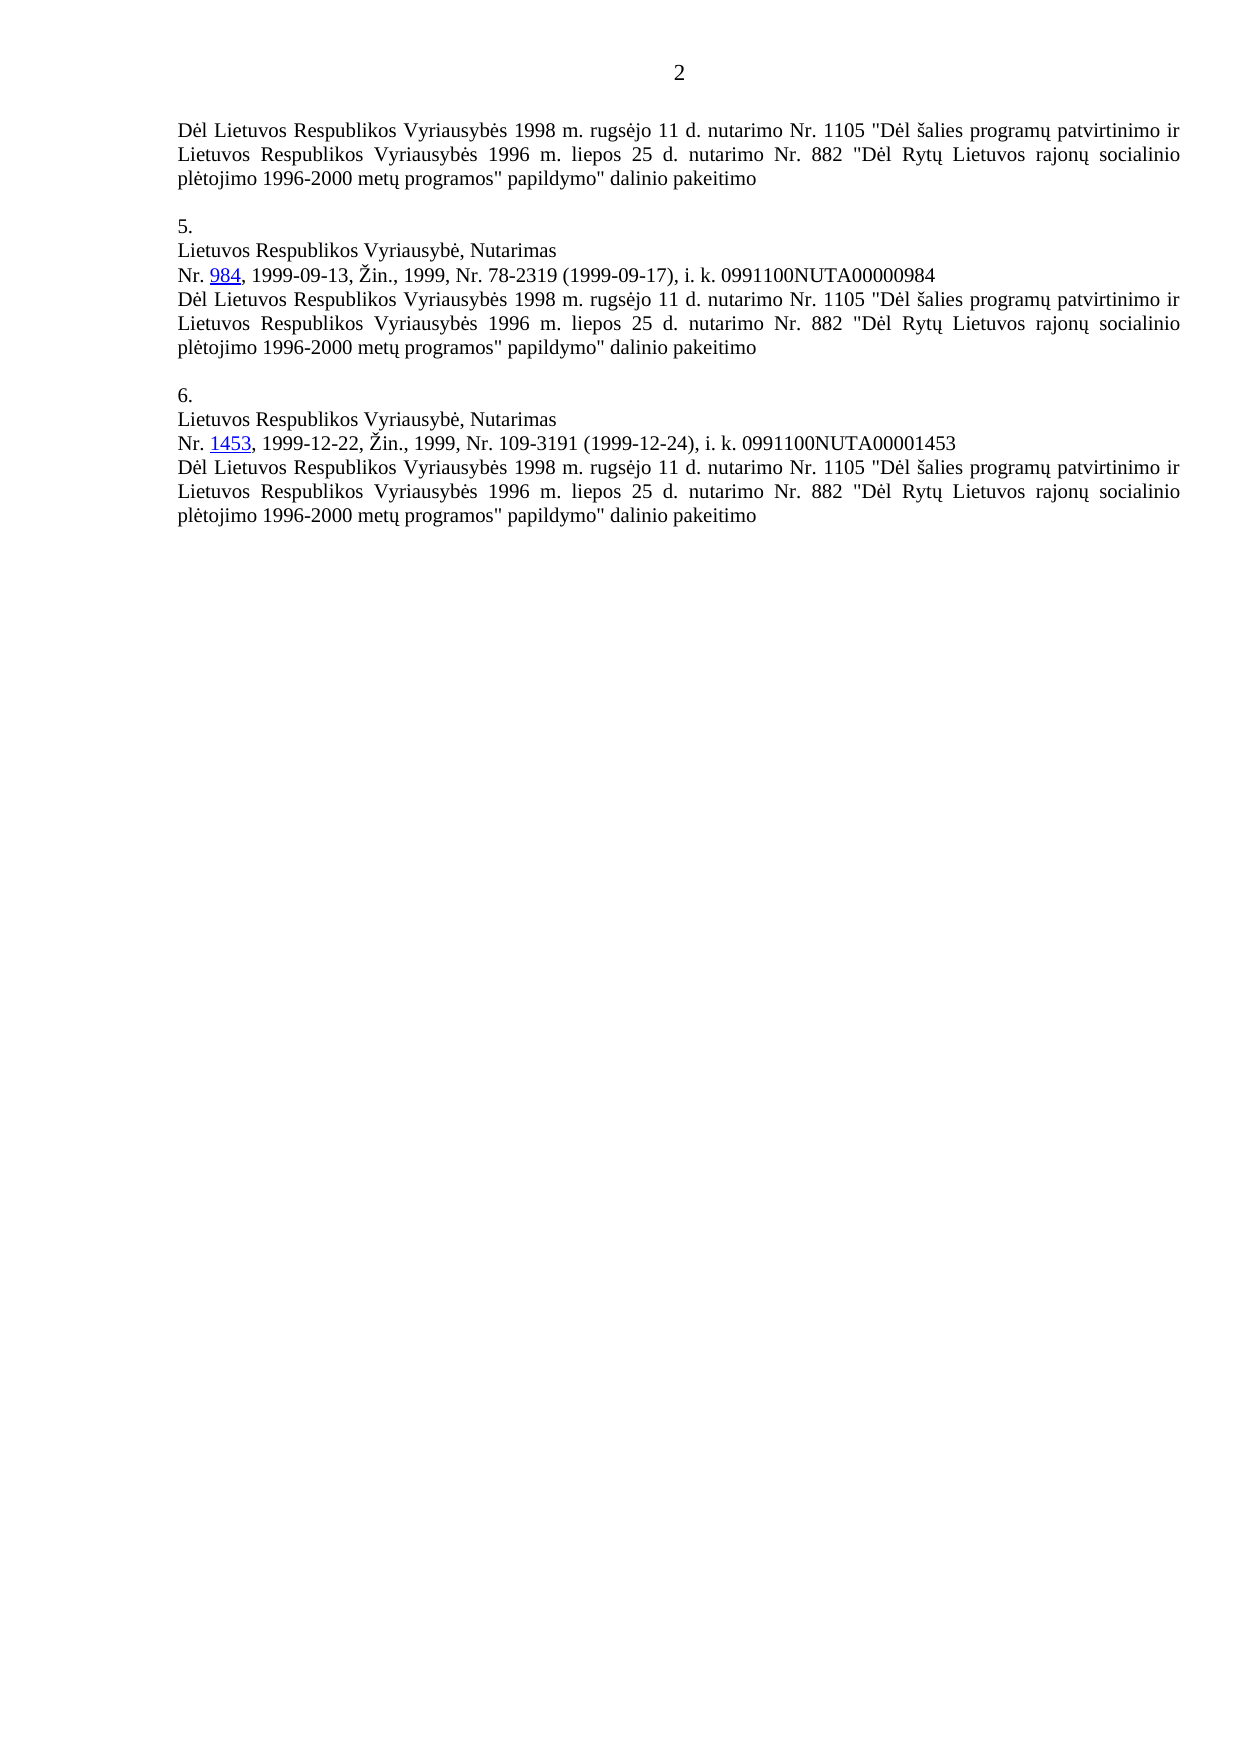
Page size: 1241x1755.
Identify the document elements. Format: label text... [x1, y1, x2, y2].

text Nr. 1453, 1999-12-22, Žin., 1999, Nr. 109-3191 (1999-12-24), i. k. 0991100NUTA00001453 [177, 431, 1181, 455]
text Lietuvos Respublikos Vyriausybė, Nutarimas [177, 407, 1181, 431]
text Lietuvos Respublikos Vyriausybė, Nutarimas [177, 238, 1181, 262]
text Dėl Lietuvos Respublikos Vyriausybės 1998 m. rugsėjo 11 d. nutarimo Nr. 1105 "Dėl šalies programų patvirtinimo ir Lietuvos Respublikos Vyriausybės 1996 m. liepos 25 d. nutarimo Nr. 882 "Dėl Rytų Lietuvos rajonų socialinio plėtojimo 1996-2000 metų programos" papildymo" dalinio pakeitimo [177, 287, 1181, 359]
text Dėl Lietuvos Respublikos Vyriausybės 1998 m. rugsėjo 11 d. nutarimo Nr. 1105 "Dėl šalies programų patvirtinimo ir Lietuvos Respublikos Vyriausybės 1996 m. liepos 25 d. nutarimo Nr. 882 "Dėl Rytų Lietuvos rajonų socialinio plėtojimo 1996-2000 metų programos" papildymo" dalinio pakeitimo [177, 455, 1181, 527]
text Dėl Lietuvos Respublikos Vyriausybės 1998 m. rugsėjo 11 d. nutarimo Nr. 1105 "Dėl šalies programų patvirtinimo ir Lietuvos Respublikos Vyriausybės 1996 m. liepos 25 d. nutarimo Nr. 882 "Dėl Rytų Lietuvos rajonų socialinio plėtojimo 1996-2000 metų programos" papildymo" dalinio pakeitimo [177, 118, 1181, 190]
text Nr. 984, 1999-09-13, Žin., 1999, Nr. 78-2319 (1999-09-17), i. k. 0991100NUTA00000984 [177, 262, 1181, 287]
text 6. [177, 383, 1181, 407]
text 5. [177, 214, 1181, 238]
